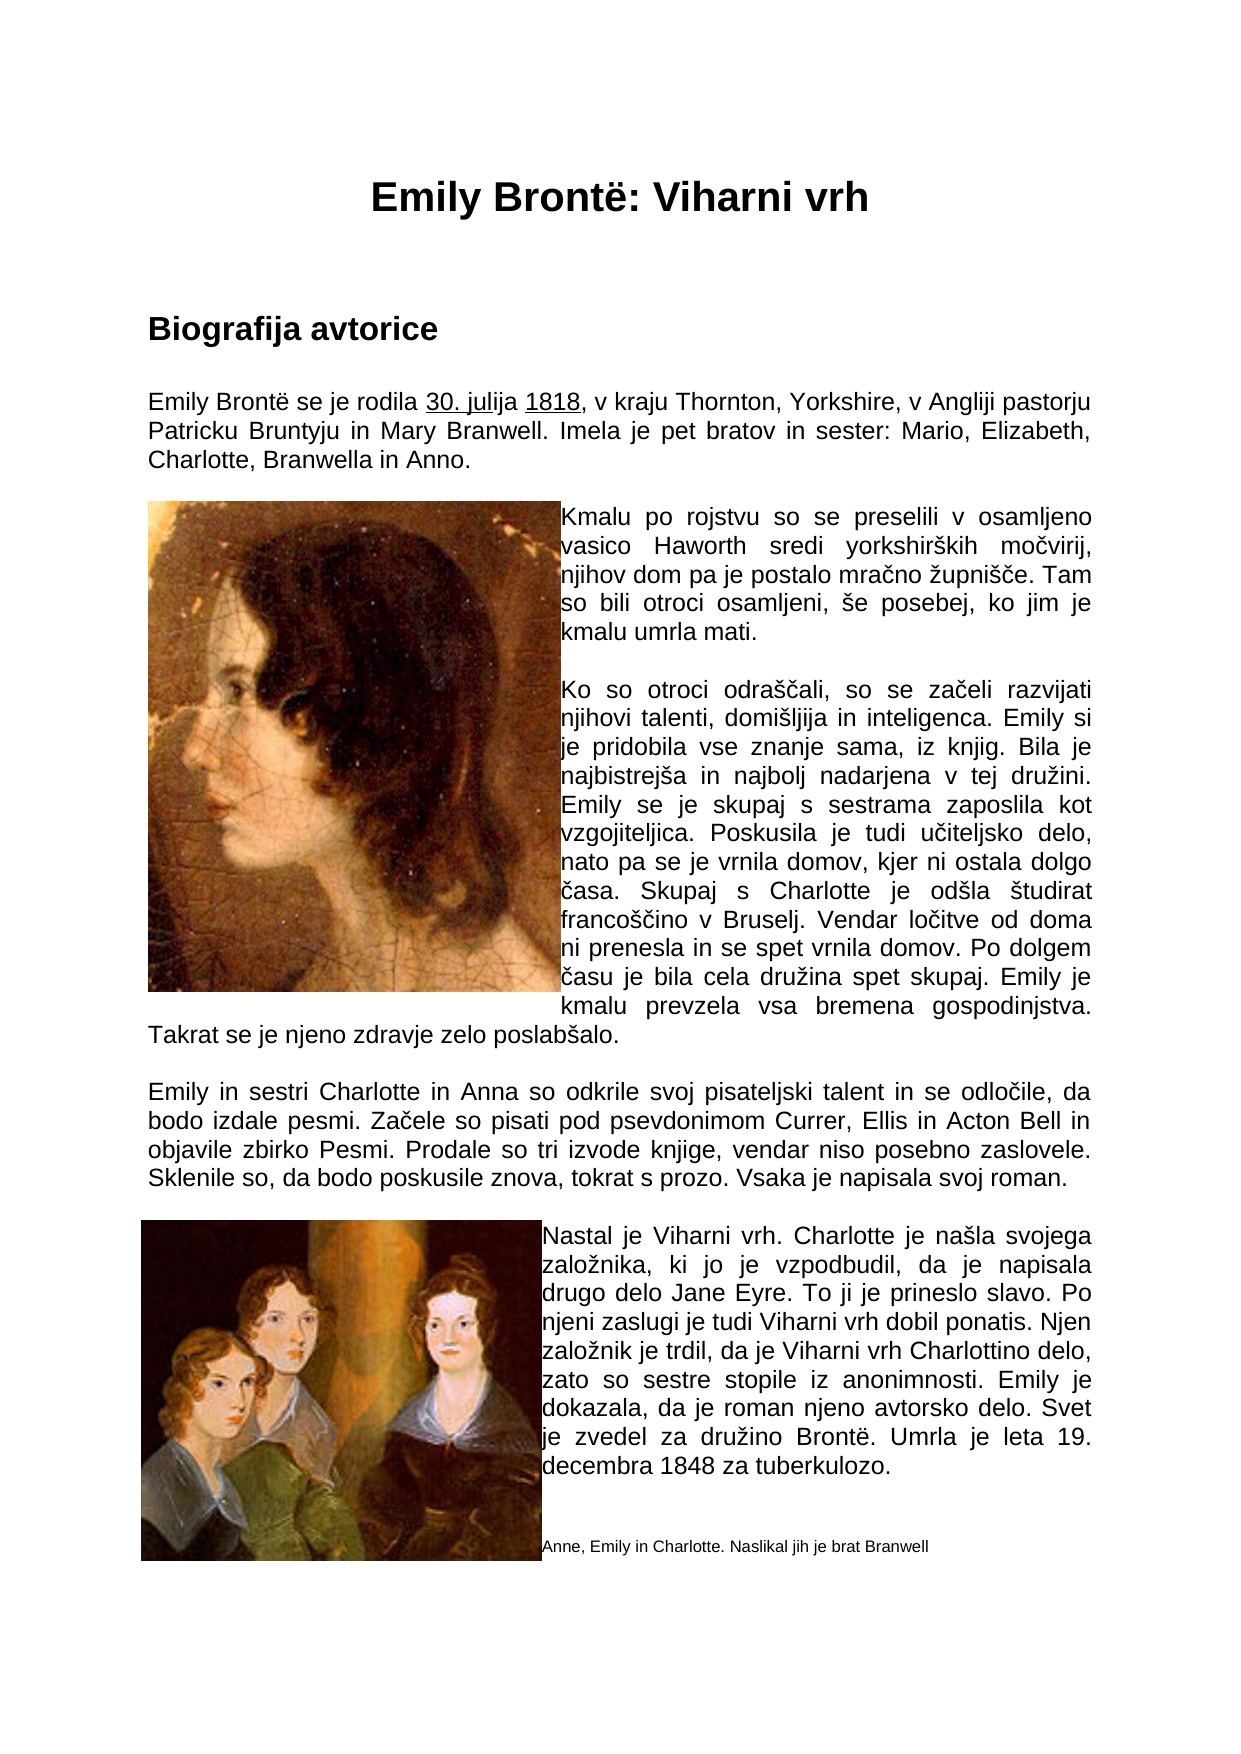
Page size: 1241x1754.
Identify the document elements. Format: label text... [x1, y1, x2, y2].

picture [141, 1220, 542, 1561]
text Nastal je Viharni vrh. Charlotte je našla svojega založnika, ki jo je vzpodbudil, da je napisala drugo delo Jane Eyre. To ji je prineslo slavo. Po njeni zaslugi je tudi Viharni vrh dobil ponatis. Njen založnik je trdil, da je Viharni vrh Charlottino delo, zato so sestre stopile iz anonimnosti. Emily je dokazala, da je roman njeno avtorsko delo. Svet je zvedel za družino Brontë. Umrla je leta 19. decembra 1848 za tuberkulozo. [542, 1221, 1093, 1480]
text Kmalu po rojstvu so se preselili v osamljeno vasico Haworth sredi yorkshirških močvirij, njihov dom pa je postalo mračno župnišče. Tam so bili otroci osamljeni, še posebej, ko jim je kmalu umrla mati. [561, 502, 1093, 646]
text Emily in sestri Charlotte in Anna so odkrile svoj pisateljski talent in se odločile, da bodo izdale pesmi. Začele so pisati pod psevdonimom Currer, Ellis in Acton Bell in objavile zbirko Pesmi. Prodale so tri izvode knjige, vendar niso posebno zaslovele. Sklenile so, da bodo poskusile znova, tokrat s prozo. Vsaka je napisala svoj roman. [148, 1077, 1093, 1192]
picture [148, 501, 561, 992]
text Ko so otroci odraščali, so se začeli razvijati njihovi talenti, domišljija in inteligenca. Emily si je pridobila vse znanje sama, iz knjig. Bila je najbistrejša in najbolj nadarjena v tej družini. Emily se je skupaj s sestrama zaposlila kot vzgojiteljica. Poskusila je tudi učiteljsko delo, nato pa se je vrnila domov, kjer ni ostala dolgo časa. Skupaj s Charlotte je odšla študirat francoščino v Bruselj. Vendar ločitve od doma ni prenesla in se spet vrnila domov. Po dolgem času je bila cela družina spet skupaj. Emily je kmalu prevzela vsa bremena gospodinjstva. Takrat se je njeno zdravje zelo poslabšalo. [148, 675, 1093, 1048]
text Anne, Emily in Charlotte. Naslikal jih je brat Branwell [542, 1537, 1093, 1556]
subtitle Biografija avtorice [148, 309, 1093, 347]
subtitle Emily Brontë: Viharni vrh [148, 173, 1093, 221]
text Emily Brontë se je rodila 30. julija 1818, v kraju Thornton, Yorkshire, v Angliji pastorju Patricku Bruntyju in Mary Branwell. Imela je pet bratov in sester: Mario, Elizabeth, Charlotte, Branwella in Anno. [148, 387, 1093, 473]
